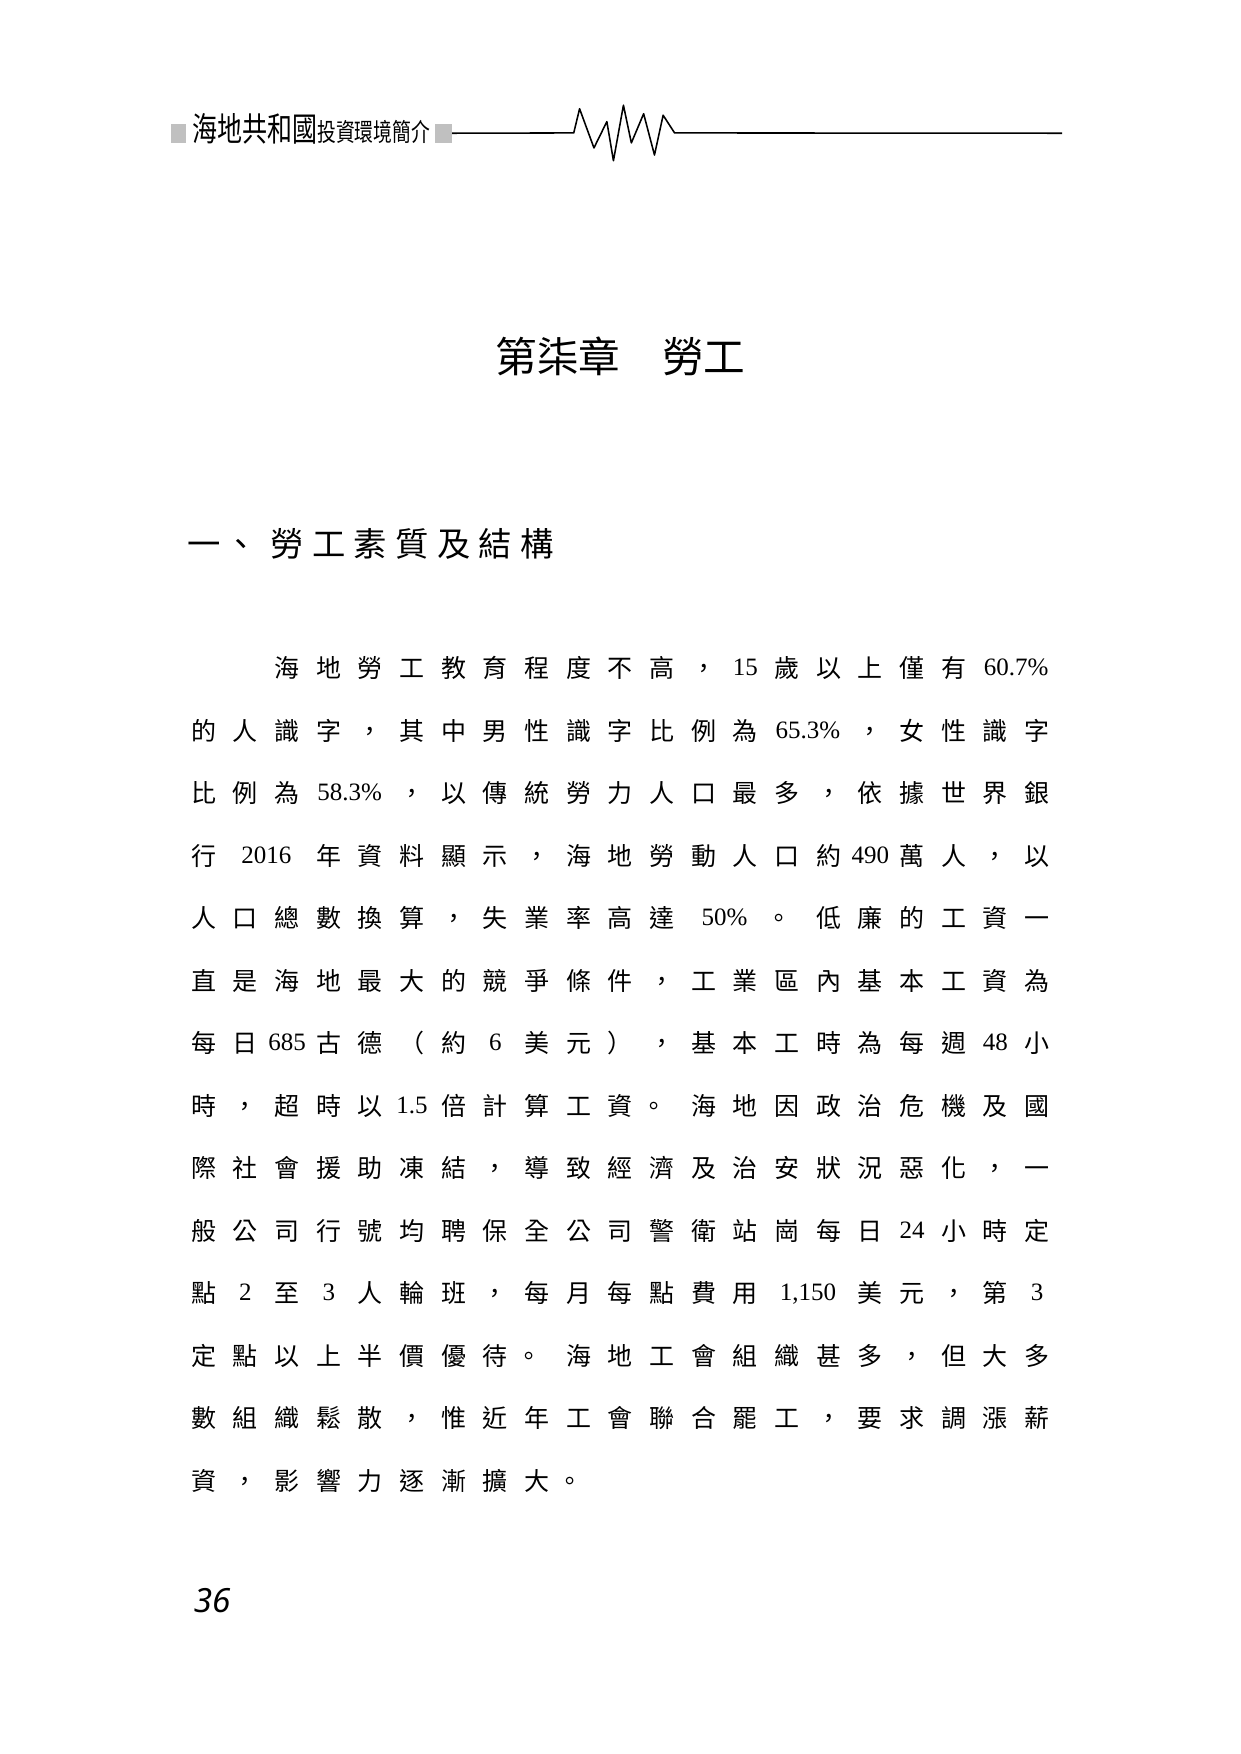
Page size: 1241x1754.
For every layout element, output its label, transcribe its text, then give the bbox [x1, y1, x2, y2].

text 第柒章 勞工 [183, 313, 1058, 375]
text 海地勞工教育程度不高，15歲以上僅有60.7%的人識字，其中男性識字比例為65.3%，女性識字比例為58.3%，以傳統勞力人口最多，依據世界銀行2016年資料顯示，海地勞動人口約490萬人，以人口總數換算，失業率高達50%。低廉的工資一直是海地最大的競爭條件，工業區內基本工資為每日685古德（約6美元），基本工時為每週48小時，超時以1.5倍計算工資。海地因政治危機及國際社會援助凍結，導致經濟及治安狀況惡化，一般公司行號均聘保全公司警衛站崗每日24小時定點2至3人輪班，每月每點費用1,150美元，第3定點以上半價優待。海地工會組織甚多，但大多數組織鬆散，惟近年工會聯合罷工，要求調漲薪資，影響力逐漸擴大。 [183, 625, 1058, 1500]
text 一、勞工素質及結構 [183, 500, 1058, 563]
